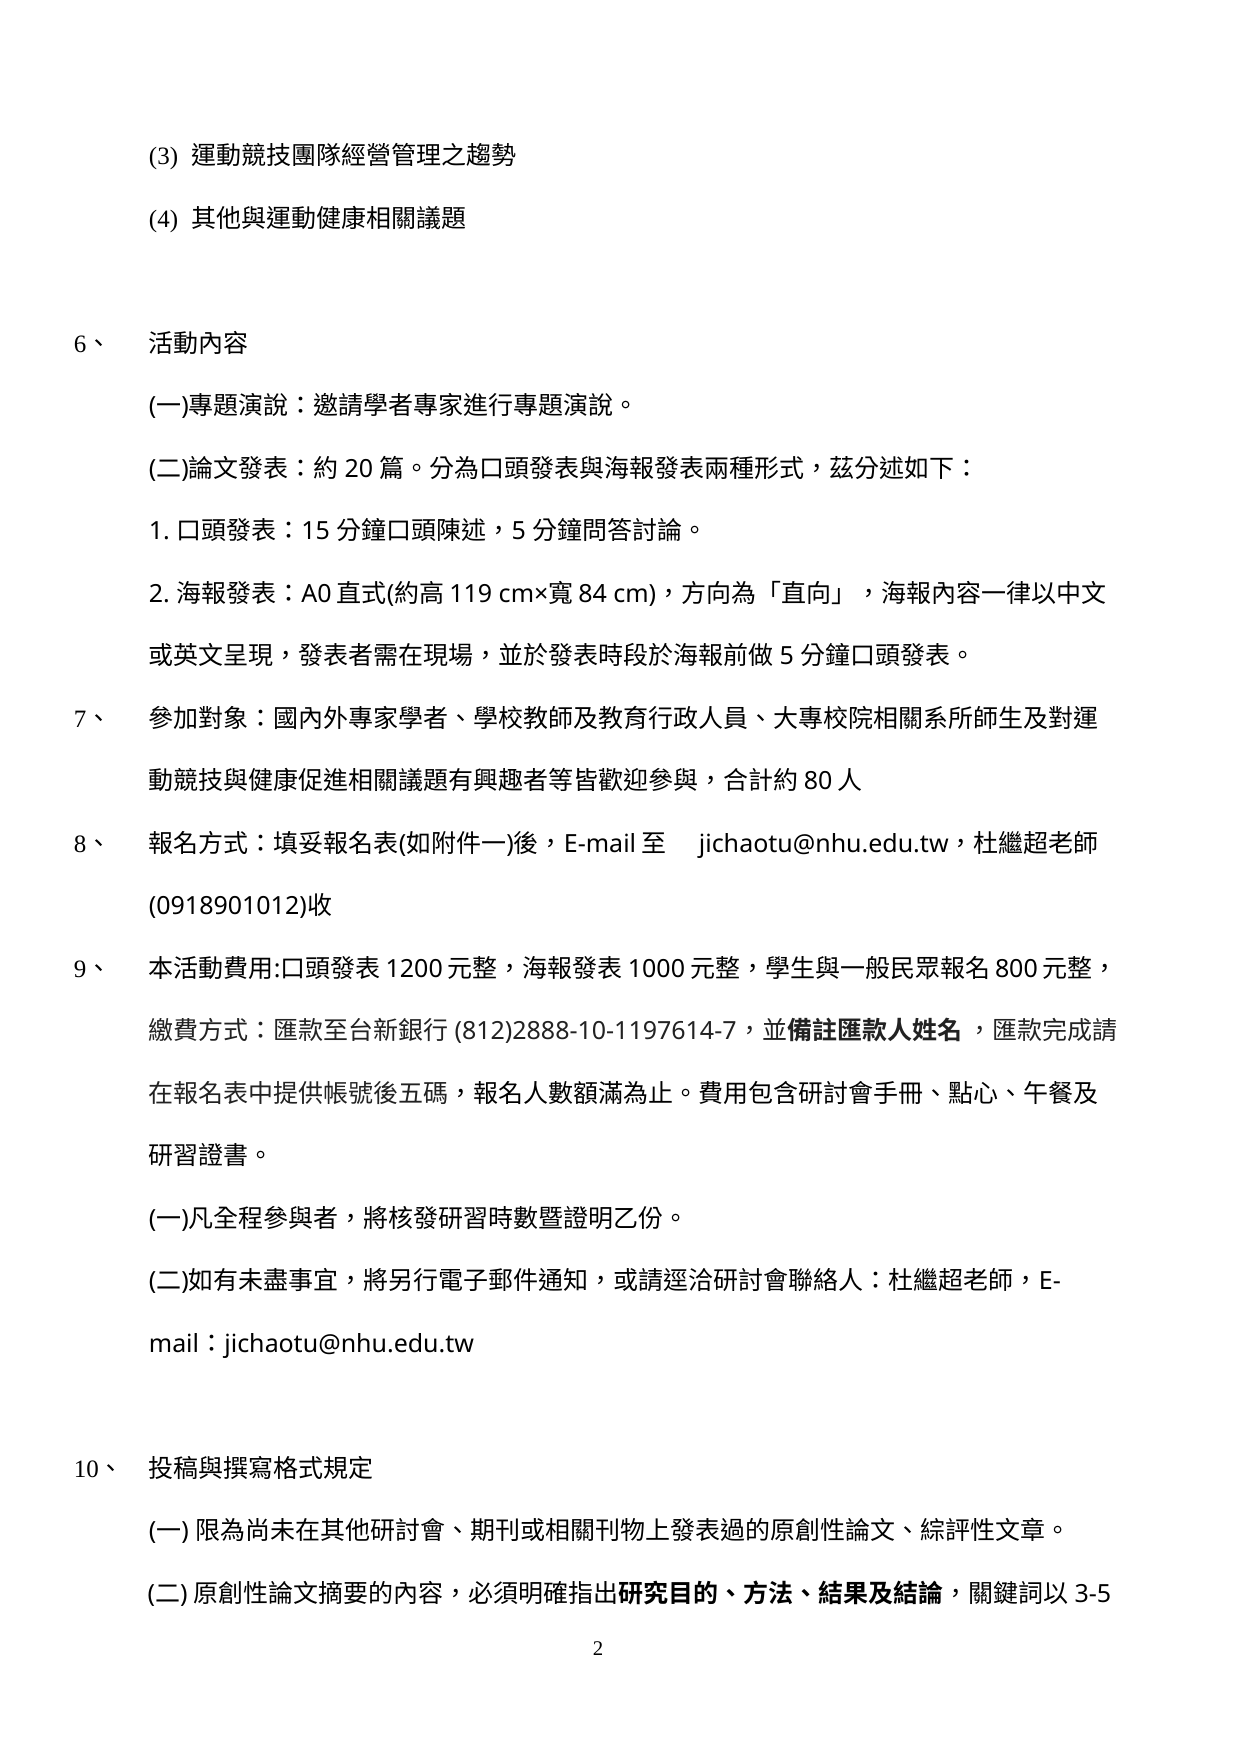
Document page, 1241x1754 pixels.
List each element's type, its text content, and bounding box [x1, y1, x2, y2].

text (一) 限為尚未在其他研討會、期刊或相關刊物上發表過的原創性論文、綜評性文章。 [149, 1487, 1122, 1550]
text 1. 口頭發表：15 分鐘口頭陳述，5 分鐘問答討論。 [149, 487, 1122, 550]
text (二)如有未盡事宜，將另行電子郵件通知，或請逕洽研討會聯絡人：杜繼超老師，E-mail：jichaotu@nhu.edu.tw [149, 1237, 1122, 1362]
text (一)專題演說：邀請學者專家進行專題演說。 [149, 362, 1122, 425]
list 參加對象：國內外專家學者、學校教師及教育行政人員、大專校院相關系所師生及對運動競技與健康促進相關議題有興趣者等皆歡迎參與，合計約80人 [74, 675, 1122, 800]
list 運動競技團隊經營管理之趨勢 [149, 112, 1122, 175]
list 活動內容 [74, 300, 1122, 362]
list 投稿與撰寫格式規定 [74, 1425, 1122, 1487]
text (一)凡全程參與者，將核發研習時數暨證明乙份。 [149, 1175, 1122, 1237]
list 其他與運動健康相關議題 [149, 175, 1122, 237]
text (二)論文發表：約 20 篇。分為口頭發表與海報發表兩種形式，茲分述如下： [149, 425, 1122, 487]
text (二) 原創性論文摘要的內容，必須明確指出研究目的、方法、結果及結論，關鍵詞以 3-5 [147, 1550, 1122, 1612]
list 本活動費用:口頭發表1200元整，海報發表1000元整，學生與一般民眾報名800元整，繳費方式：匯款至台新銀行 (812)2888-10-1197614-7，並備註匯款人姓名 ，匯款完成請在報名表中提供帳號後五碼，報名人數額滿為止。費用包含研討會手冊、點心、午餐及研習證書。 [74, 925, 1122, 1175]
text 2. 海報發表：A0直式(約高119 cm×寬84 cm)，方向為「直向」，海報內容一律以中文或英文呈現，發表者需在現場，並於發表時段於海報前做 5 分鐘口頭發表。 [149, 550, 1122, 675]
list 報名方式：填妥報名表(如附件一)後，E-mail至 jichaotu@nhu.edu.tw，杜繼超老師(0918901012)收 [74, 800, 1122, 925]
